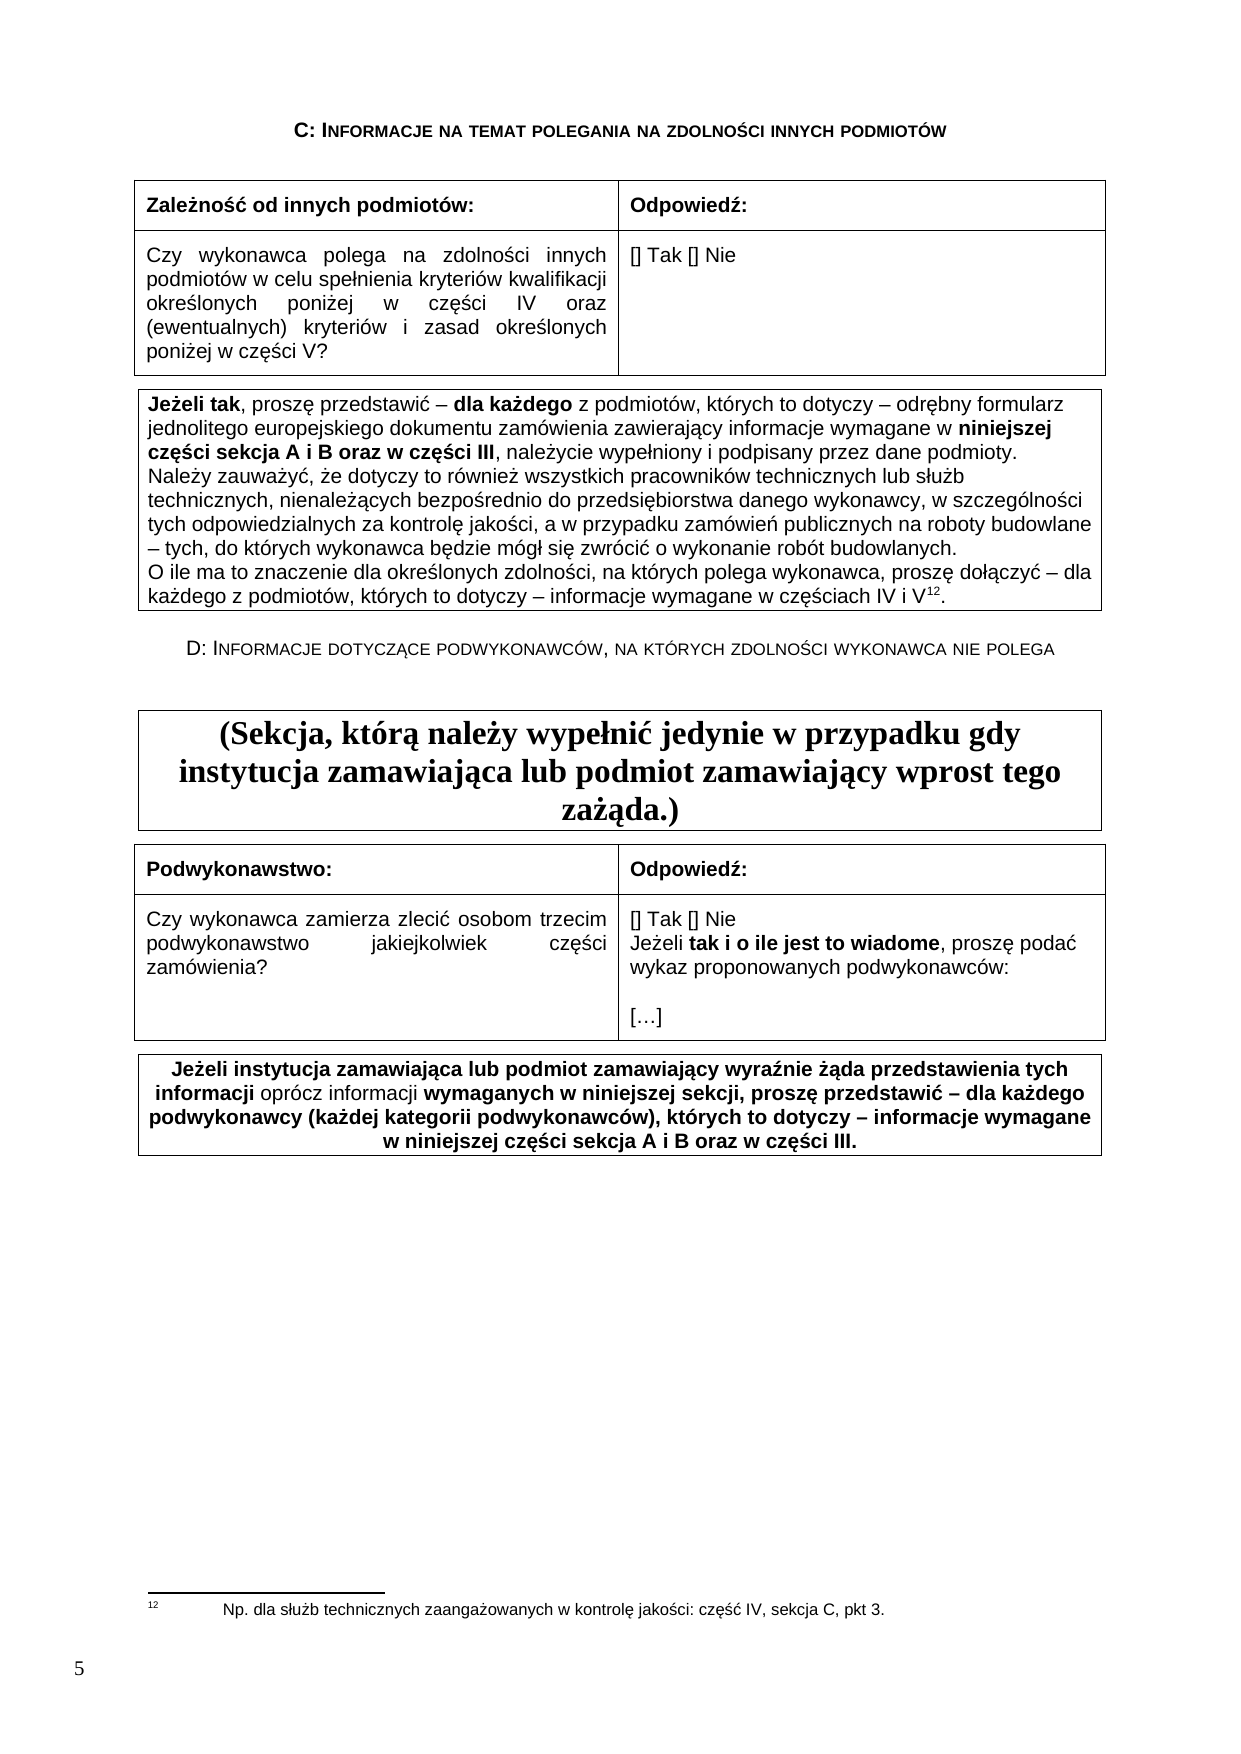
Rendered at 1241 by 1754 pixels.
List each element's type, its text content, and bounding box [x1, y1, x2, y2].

table_header Odpowiedź: [619, 845, 1105, 893]
text Np. dla służb technicznych zaangażowanych w kontrolę jakości: część IV, sekcja C, pkt 3. [148, 1599, 1093, 1619]
title C: Informacje na temat polegania na zdolności innych podmiotów [148, 118, 1093, 142]
table_cell Czy wykonawca zamierza zlecić osobom trzecim podwykonawstwo jakiejkolwiek części zamówienia? [135, 895, 618, 1040]
title D: Informacje dotyczące podwykonawców, na których zdolności wykonawca nie polega [148, 636, 1093, 660]
title Jeżeli instytucja zamawiająca lub podmiot zamawiający wyraźnie żąda przedstawienia tych informacji oprócz informacji wymaganych w niniejszej sekcji, proszę przedstawić – dla każdego podwykonawcy (każdej kategorii podwykonawców), których to dotyczy – informacje wymagane w niniejszej części sekcja A i B oraz w części III. [139, 1055, 1101, 1155]
table_header Podwykonawstwo: [135, 845, 618, 893]
table_header Odpowiedź: [619, 181, 1105, 229]
title (Sekcja, którą należy wypełnić jedynie w przypadku gdy instytucja zamawiająca lub podmiot zamawiający wprost tego zażąda.) [139, 711, 1101, 830]
table_cell [] Tak [] Nie [619, 231, 1105, 375]
table_header Zależność od innych podmiotów: [135, 181, 618, 229]
table_cell [] Tak [] Nie Jeżeli tak i o ile jest to wiadome, proszę podać wykaz proponowanych podwykonawców: […] [619, 895, 1105, 1040]
table_cell Czy wykonawca polega na zdolności innych podmiotów w celu spełnienia kryteriów kwalifikacji określonych poniżej w części IV oraz (ewentualnych) kryteriów i zasad określonych poniżej w części V? [135, 231, 618, 375]
text Jeżeli tak, proszę przedstawić – dla każdego z podmiotów, których to dotyczy – odrębny formularz jednolitego europejskiego dokumentu zamówienia zawierający informacje wymagane w niniejszej części sekcja A i B oraz w części III, należycie wypełniony i podpisany przez dane podmioty. Należy zauważyć, że dotyczy to również wszystkich pracowników technicznych lub służb technicznych, nienależących bezpośrednio do przedsiębiorstwa danego wykonawcy, w szczególności tych odpowiedzialnych za kontrolę jakości, a w przypadku zamówień publicznych na roboty budowlane – tych, do których wykonawca będzie mógł się zwrócić o wykonanie robót budowlanych. O ile ma to znaczenie dla określonych zdolności, na których polega wykonawca, proszę dołączyć – dla każdego z podmiotów, których to dotyczy – informacje wymagane w częściach IV i V. [139, 390, 1101, 610]
